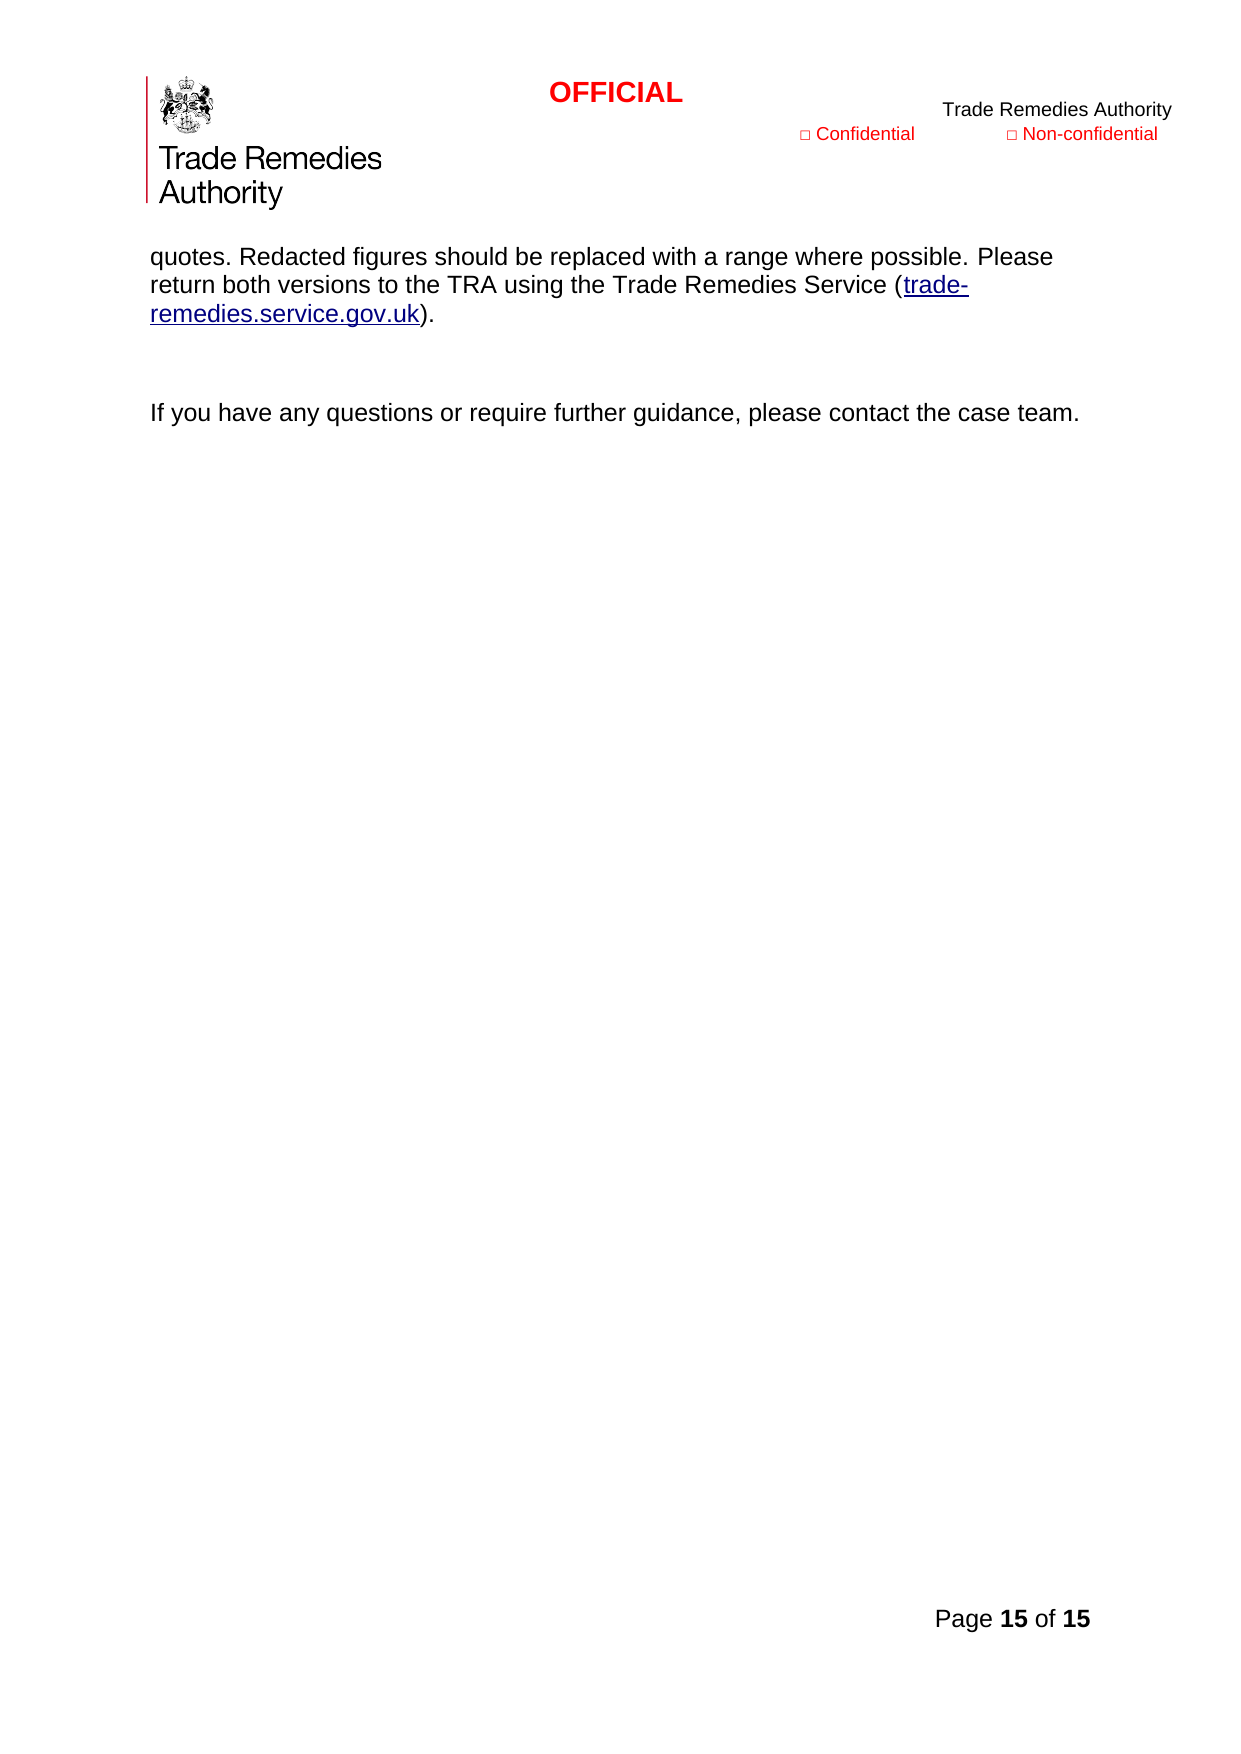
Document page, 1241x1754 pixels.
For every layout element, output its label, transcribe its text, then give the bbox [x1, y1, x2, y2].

text quotes. Redacted figures should be replaced with a range where possible. Please return both versions to the TRA using the Trade Remedies Service (trade-remedies.service.gov.uk). [150, 242, 1090, 328]
text If you have any questions or require further guidance, please contact the case team. [150, 398, 1090, 427]
